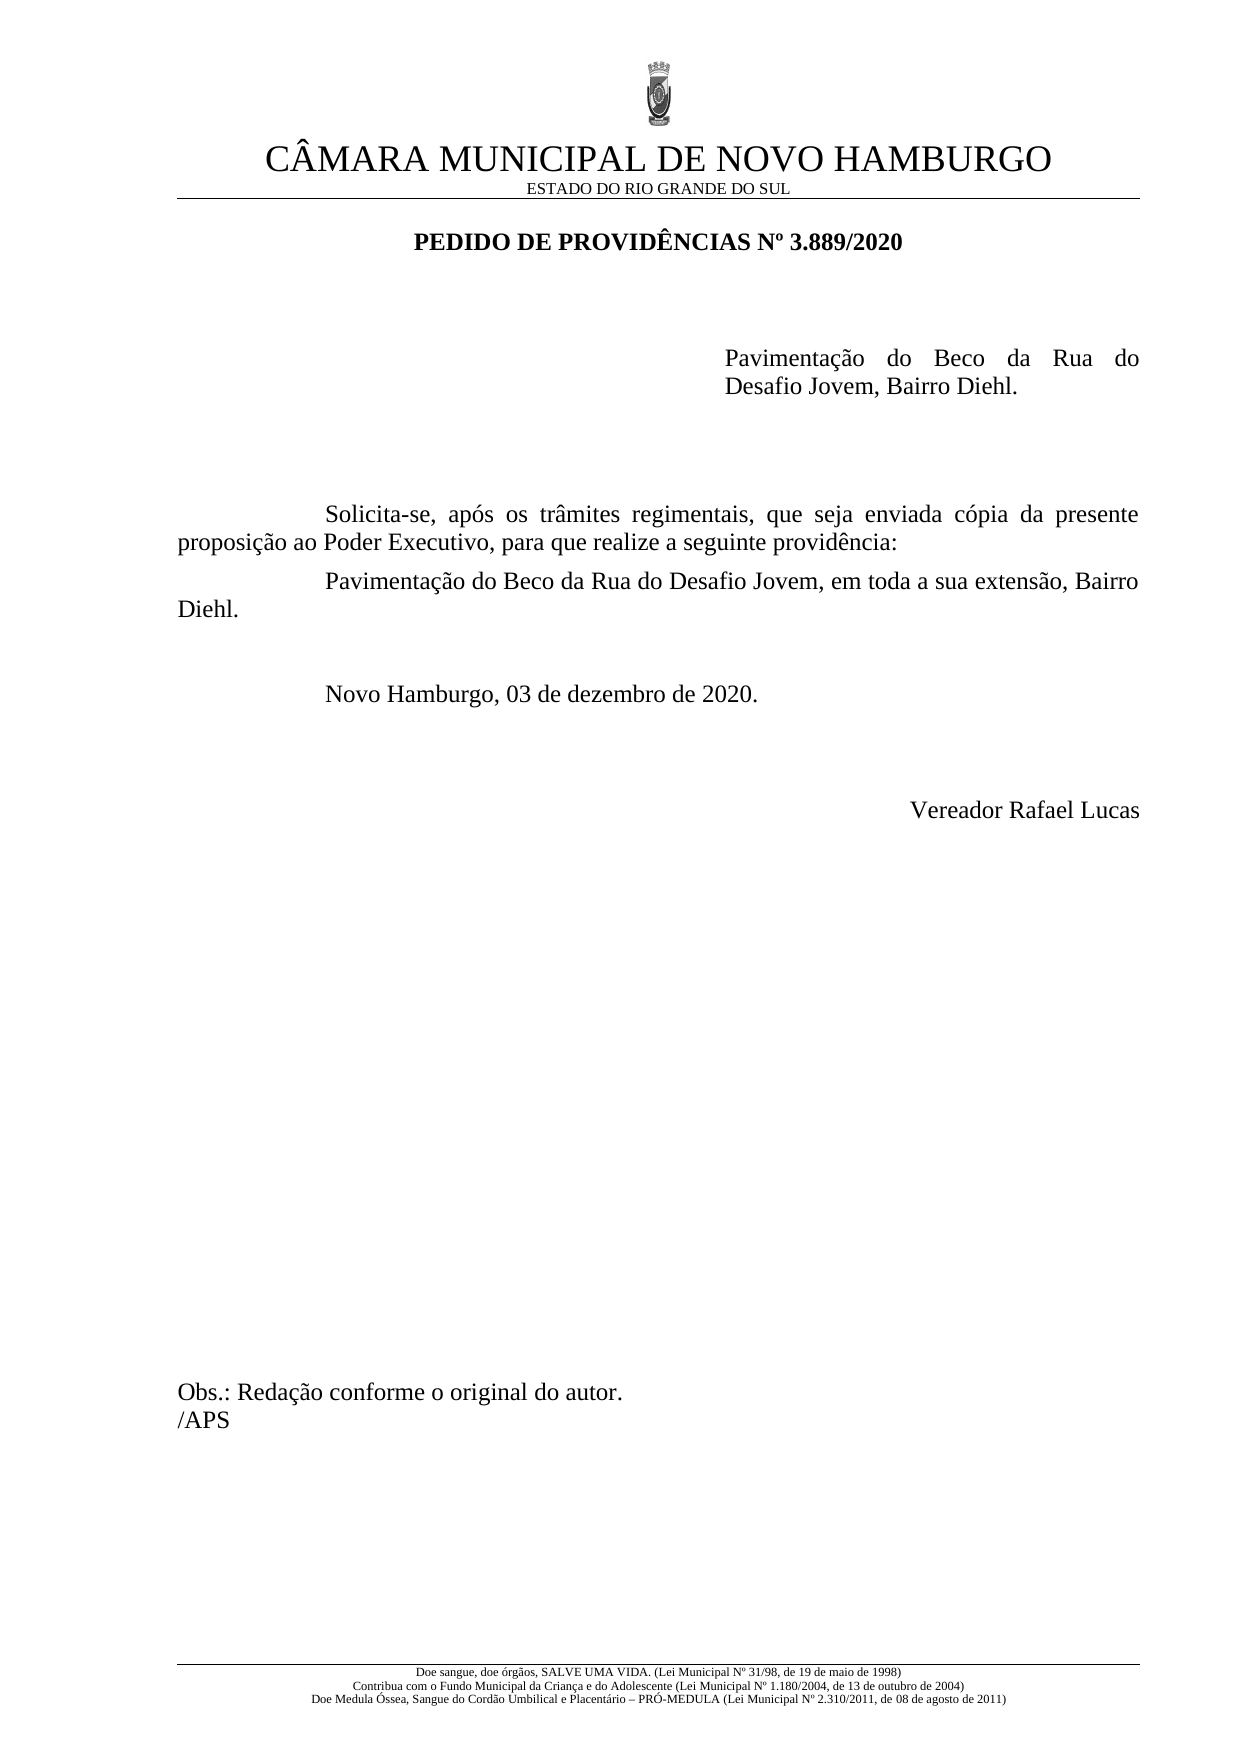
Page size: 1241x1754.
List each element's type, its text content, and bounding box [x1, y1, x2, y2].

text PEDIDO DE PROVIDÊNCIAS Nº 3.889/2020 [177, 228, 1140, 256]
text Vereador Rafael Lucas [649, 796, 1140, 824]
text Novo Hamburgo, 03 de dezembro de 2020. [177, 680, 1140, 708]
list Pavimentação do Beco da Rua do Desafio Jovem, Bairro Diehl. [687, 344, 1140, 400]
text Solicita-se, após os trâmites regimentais, que seja enviada cópia da presente proposição ao Poder Executivo, para que realize a seguinte providência: [177, 500, 1140, 556]
text Obs.: Redação conforme o original do autor. [177, 1378, 1140, 1406]
text /APS [177, 1406, 1140, 1434]
text Pavimentação do Beco da Rua do Desafio Jovem, em toda a sua extensão, Bairro Diehl. [177, 567, 1140, 623]
